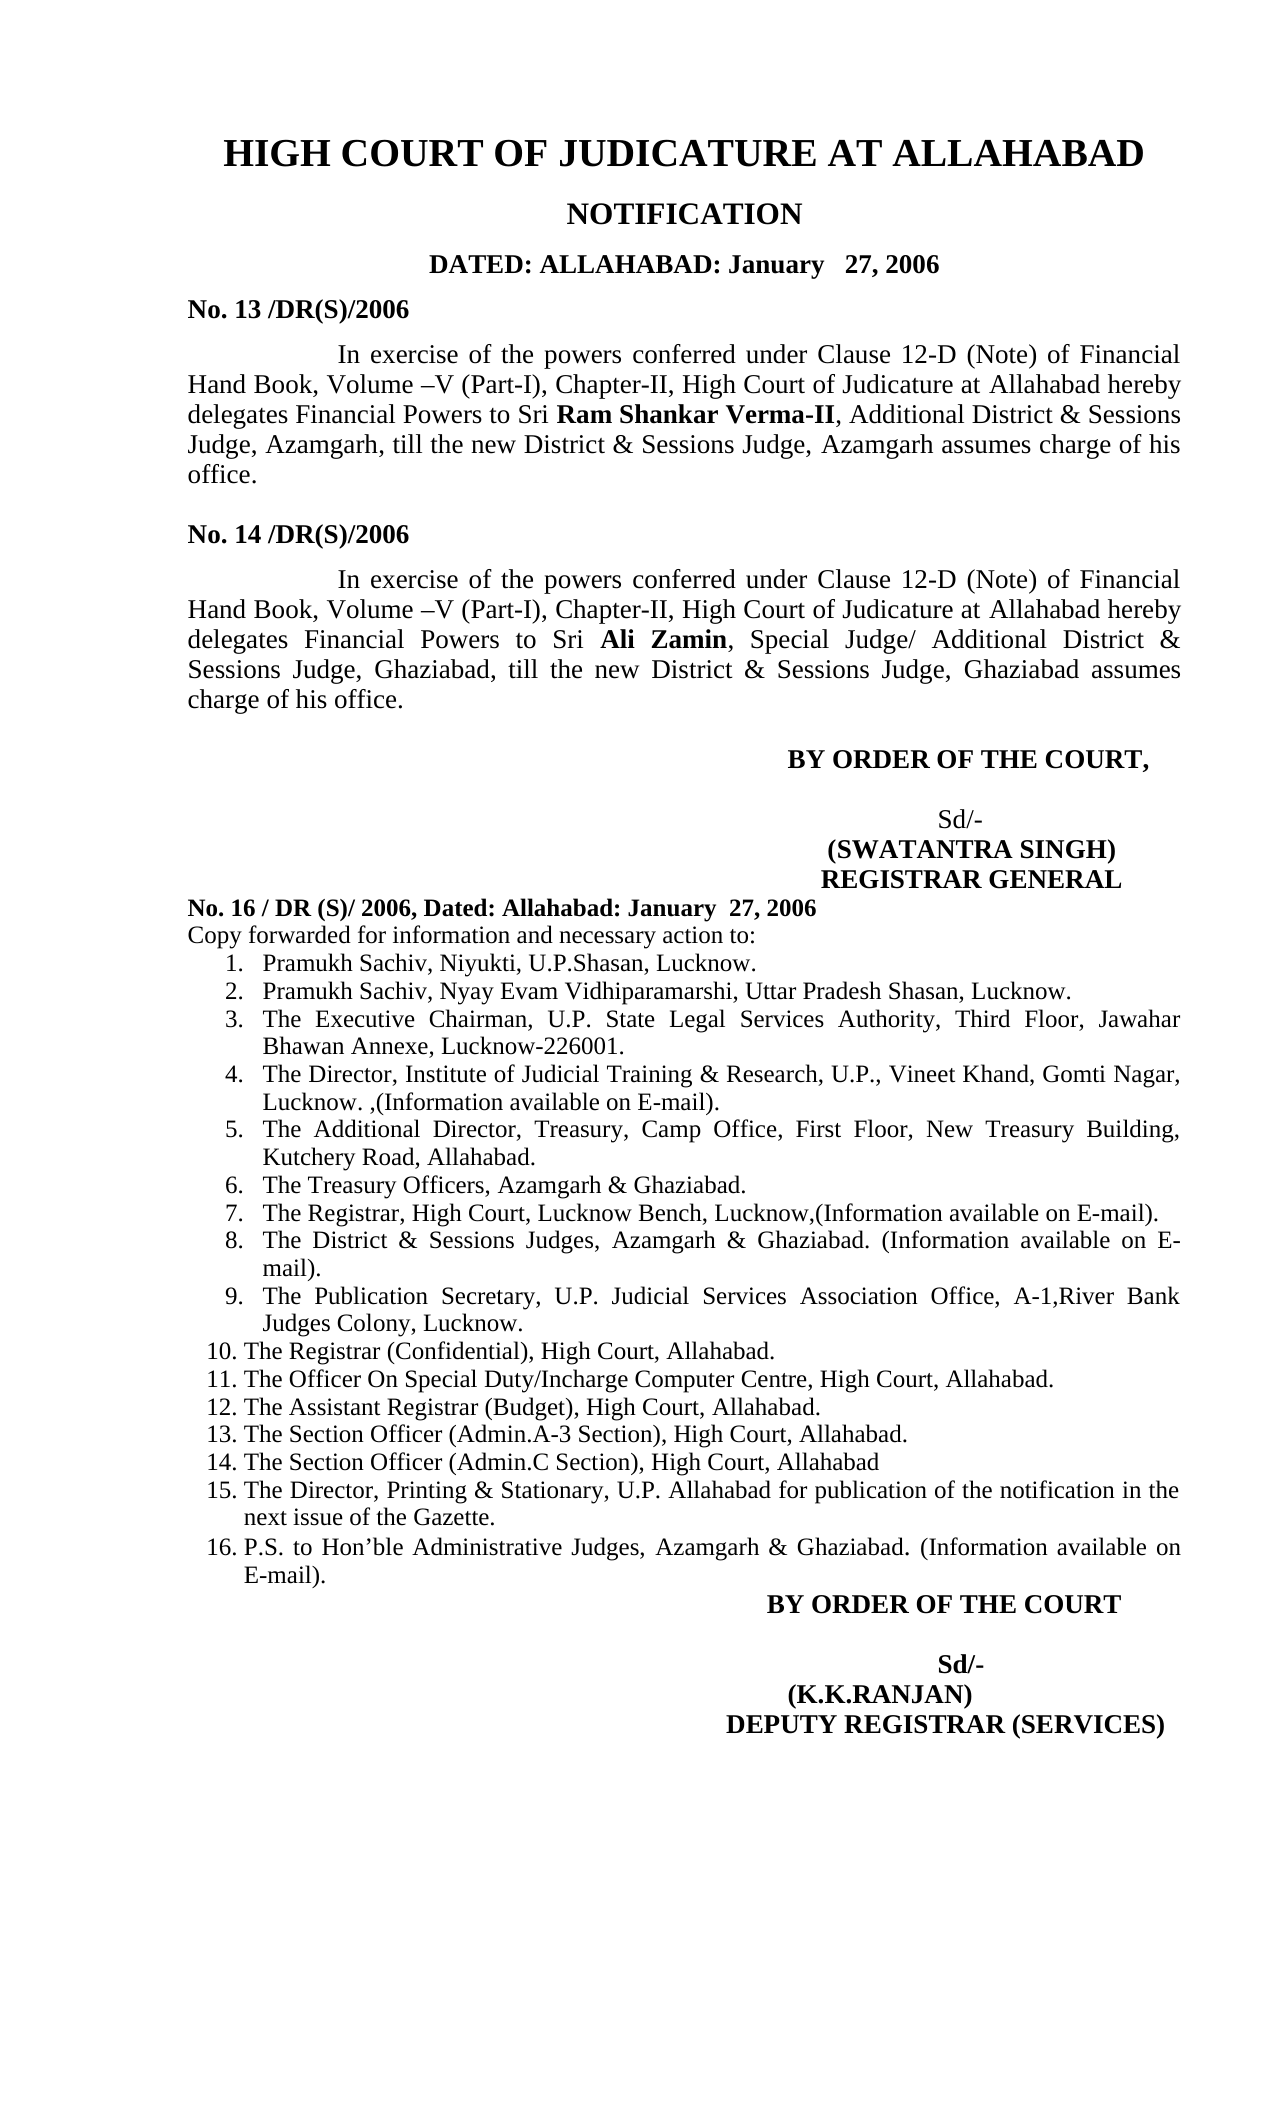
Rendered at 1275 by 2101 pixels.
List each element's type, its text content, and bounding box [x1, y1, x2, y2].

list The Section Officer (Admin.A-3 Section), High Court, Allahabad. [206, 1420, 1181, 1448]
text DEPUTY REGISTRAR (SERVICES) [187, 1709, 1181, 1739]
list Pramukh Sachiv, Niyukti, U.P.Shasan, Lucknow. [225, 949, 1181, 977]
list Pramukh Sachiv, Nyay Evam Vidhiparamarshi, Uttar Pradesh Shasan, Lucknow. [225, 977, 1181, 1005]
text Sd/- (K.K.RANJAN) [787, 1649, 1181, 1709]
list The Section Officer (Admin.C Section), High Court, Allahabad [206, 1448, 1181, 1476]
subtitle DATED: ALLAHABAD: January 27, 2006 [187, 249, 1181, 279]
list The District & Sessions Judges, Azamgarh & Ghaziabad. (Information available on E-mail). [225, 1226, 1181, 1282]
text Sd/- [712, 804, 1181, 834]
list The Director, Institute of Judicial Training & Research, U.P., Vineet Khand, Gomti Nagar, Lucknow. ,(Information available on E-mail). [225, 1060, 1181, 1116]
text In exercise of the powers conferred under Clause 12-D (Note) of Financial Hand Book, Volume –V (Part-I), Chapter-II, High Court of Judicature at Allahabad hereby delegates Financial Powers to Sri Ali Zamin, Special Judge/ Additional District & Sessions Judge, Ghaziabad, till the new District & Sessions Judge, Ghaziabad assumes charge of his office. [187, 564, 1181, 714]
list The Executive Chairman, U.P. State Legal Services Authority, Third Floor, Jawahar Bhawan Annexe, Lucknow-226001. [225, 1005, 1181, 1060]
list The Registrar, High Court, Lucknow Bench, Lucknow,(Information available on E-mail). [225, 1199, 1181, 1226]
subtitle No. 13 /DR(S)/2006 [187, 294, 1181, 324]
subtitle NOTIFICATION [187, 197, 1181, 232]
list The Publication Secretary, U.P. Judicial Services Association Office, A-1,River Bank Judges Colony, Lucknow. [225, 1282, 1181, 1337]
text BY ORDER OF THE COURT [712, 1589, 1181, 1619]
text In exercise of the powers conferred under Clause 12-D (Note) of Financial Hand Book, Volume –V (Part-I), Chapter-II, High Court of Judicature at Allahabad hereby delegates Financial Powers to Sri Ram Shankar Verma-II, Additional District & Sessions Judge, Azamgarh, till the new District & Sessions Judge, Azamgarh assumes charge of his office. [187, 339, 1181, 489]
text (SWATANTRA SINGH) [187, 834, 1183, 864]
text HIGH COURT OF JUDICATURE AT ALLAHABAD [187, 131, 1181, 175]
text BY ORDER OF THE COURT, [637, 744, 1181, 774]
subtitle No. 14 /DR(S)/2006 [187, 519, 1181, 549]
list The Officer On Special Duty/Incharge Computer Centre, High Court, Allahabad. [206, 1365, 1181, 1393]
list P.S. to Hon’ble Administrative Judges, Azamgarh & Ghaziabad. (Information available on E-mail). [206, 1531, 1181, 1589]
list The Assistant Registrar (Budget), High Court, Allahabad. [206, 1393, 1181, 1420]
list The Director, Printing & Stationary, U.P. Allahabad for publication of the notification in the next issue of the Gazette. [206, 1476, 1181, 1531]
list The Registrar (Confidential), High Court, Allahabad. [206, 1337, 1181, 1365]
text No. 16 / DR (S)/ 2006, Dated: Allahabad: January 27, 2006 [187, 894, 1181, 922]
list The Treasury Officers, Azamgarh & Ghaziabad. [225, 1171, 1181, 1199]
text Copy forwarded for information and necessary action to: [187, 922, 1181, 949]
list The Additional Director, Treasury, Camp Office, First Floor, New Treasury Building, Kutchery Road, Allahabad. [225, 1116, 1181, 1171]
text REGISTRAR GENERAL [637, 864, 1181, 894]
